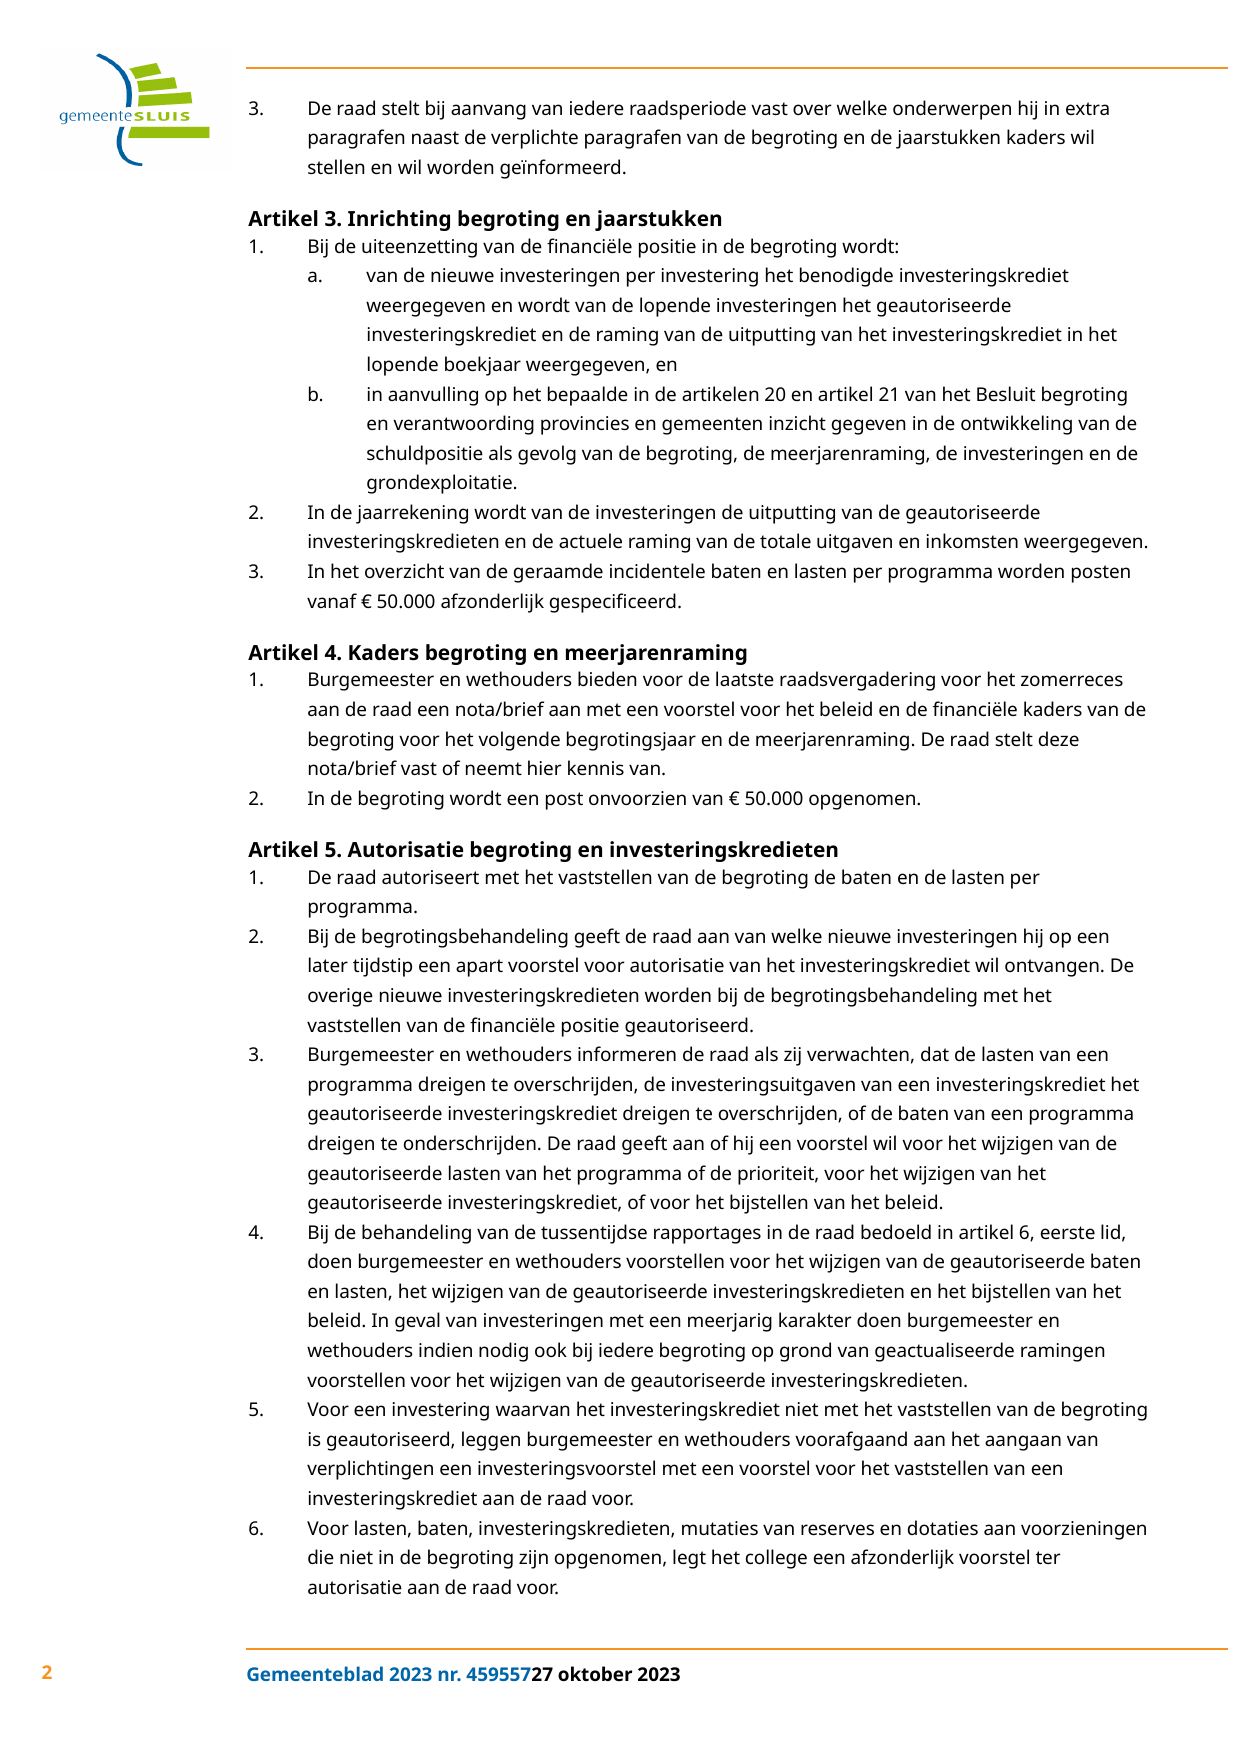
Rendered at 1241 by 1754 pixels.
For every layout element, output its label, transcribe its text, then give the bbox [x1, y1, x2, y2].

list Voor een investering waarvan het investeringskrediet niet met het vaststellen van de begroting is geautoriseerd, leggen burgemeester en wethouders voorafgaand aan het aangaan van verplichtingen een investeringsvoorstel met een voorstel voor het vaststellen van een investeringskrediet aan de raad voor. [248, 1396, 1152, 1511]
list In de jaarrekening wordt van de investeringen de uitputting van de geautoriseerde investeringskredieten en de actuele raming van de totale uitgaven en inkomsten weergegeven. [248, 499, 1152, 554]
list Burgemeester en wethouders bieden voor de laatste raadsvergadering voor het zomerreces aan de raad een nota/brief aan met een voorstel voor het beleid en de financiële kaders van de begroting voor het volgende begrotingsjaar en de meerjarenraming. De raad stelt deze nota/brief vast of neemt hier kennis van. [248, 667, 1152, 781]
list De raad autoriseert met het vaststellen van de begroting de baten en de lasten per programma. [248, 864, 1152, 919]
list in aanvulling op het bepaalde in de artikelen 20 en artikel 21 van het Besluit begroting en verantwoording provincies en gemeenten inzicht gegeven in de ontwikkeling van de schuldpositie als gevolg van de begroting, de meerjarenraming, de investeringen en de grondexploitatie. [307, 381, 1152, 495]
list Voor lasten, baten, investeringskredieten, mutaties van reserves en dotaties aan voorzieningen die niet in de begroting zijn opgenomen, legt het college een afzonderlijk voorstel ter autorisatie aan de raad voor. [248, 1515, 1152, 1599]
list van de nieuwe investeringen per investering het benodigde investeringskrediet weergegeven en wordt van de lopende investeringen het geautoriseerde investeringskrediet en de raming van de uitputting van het investeringskrediet in het lopende boekjaar weergegeven, en [307, 262, 1152, 377]
list De raad stelt bij aanvang van iedere raadsperiode vast over welke onderwerpen hij in extra paragrafen naast de verplichte paragrafen van de begroting en de jaarstukken kaders wil stellen en wil worden geïnformeerd. [248, 95, 1152, 180]
list In het overzicht van de geraamde incidentele baten en lasten per programma worden posten vanaf € 50.000 afzonderlijk gespecificeerd. [248, 558, 1152, 613]
list Burgemeester en wethouders informeren de raad als zij verwachten, dat de lasten van een programma dreigen te overschrijden, de investeringsuitgaven van een investeringskrediet het geautoriseerde investeringskrediet dreigen te overschrijden, of de baten van een programma dreigen te onderschrijden. De raad geeft aan of hij een voorstel wil voor het wijzigen van de geautoriseerde lasten van het programma of de prioriteit, voor het wijzigen van het geautoriseerde investeringskrediet, of voor het bijstellen van het beleid. [248, 1041, 1152, 1215]
list Bij de uiteenzetting van de financiële positie in de begroting wordt: [248, 233, 1152, 258]
list In de begroting wordt een post onvoorzien van € 50.000 opgenomen. [248, 785, 1152, 811]
list Bij de begrotingsbehandeling geeft de raad aan van welke nieuwe investeringen hij op een later tijdstip een apart voorstel voor autorisatie van het investeringskrediet wil ontvangen. De overige nieuwe investeringskredieten worden bij de begrotingsbehandeling met het vaststellen van de financiële positie geautoriseerd. [248, 923, 1152, 1037]
list Bij de behandeling van de tussentijdse rapportages in de raad bedoeld in artikel 6, eerste lid, doen burgemeester en wethouders voorstellen voor het wijzigen van de geautoriseerde baten en lasten, het wijzigen van de geautoriseerde investeringskredieten en het bijstellen van het beleid. In geval van investeringen met een meerjarig karakter doen burgemeester en wethouders indien nodig ook bij iedere begroting op grond van geactualiseerde ramingen voorstellen voor het wijzigen van de geautoriseerde investeringskredieten. [248, 1219, 1152, 1392]
text Artikel 4. Kaders begroting en meerjarenraming [248, 638, 1152, 667]
text Artikel 5. Autorisatie begroting en investeringskredieten [248, 835, 1152, 864]
text Artikel 3. Inrichting begroting en jaarstukken [248, 204, 1152, 233]
picture [41, 47, 231, 172]
